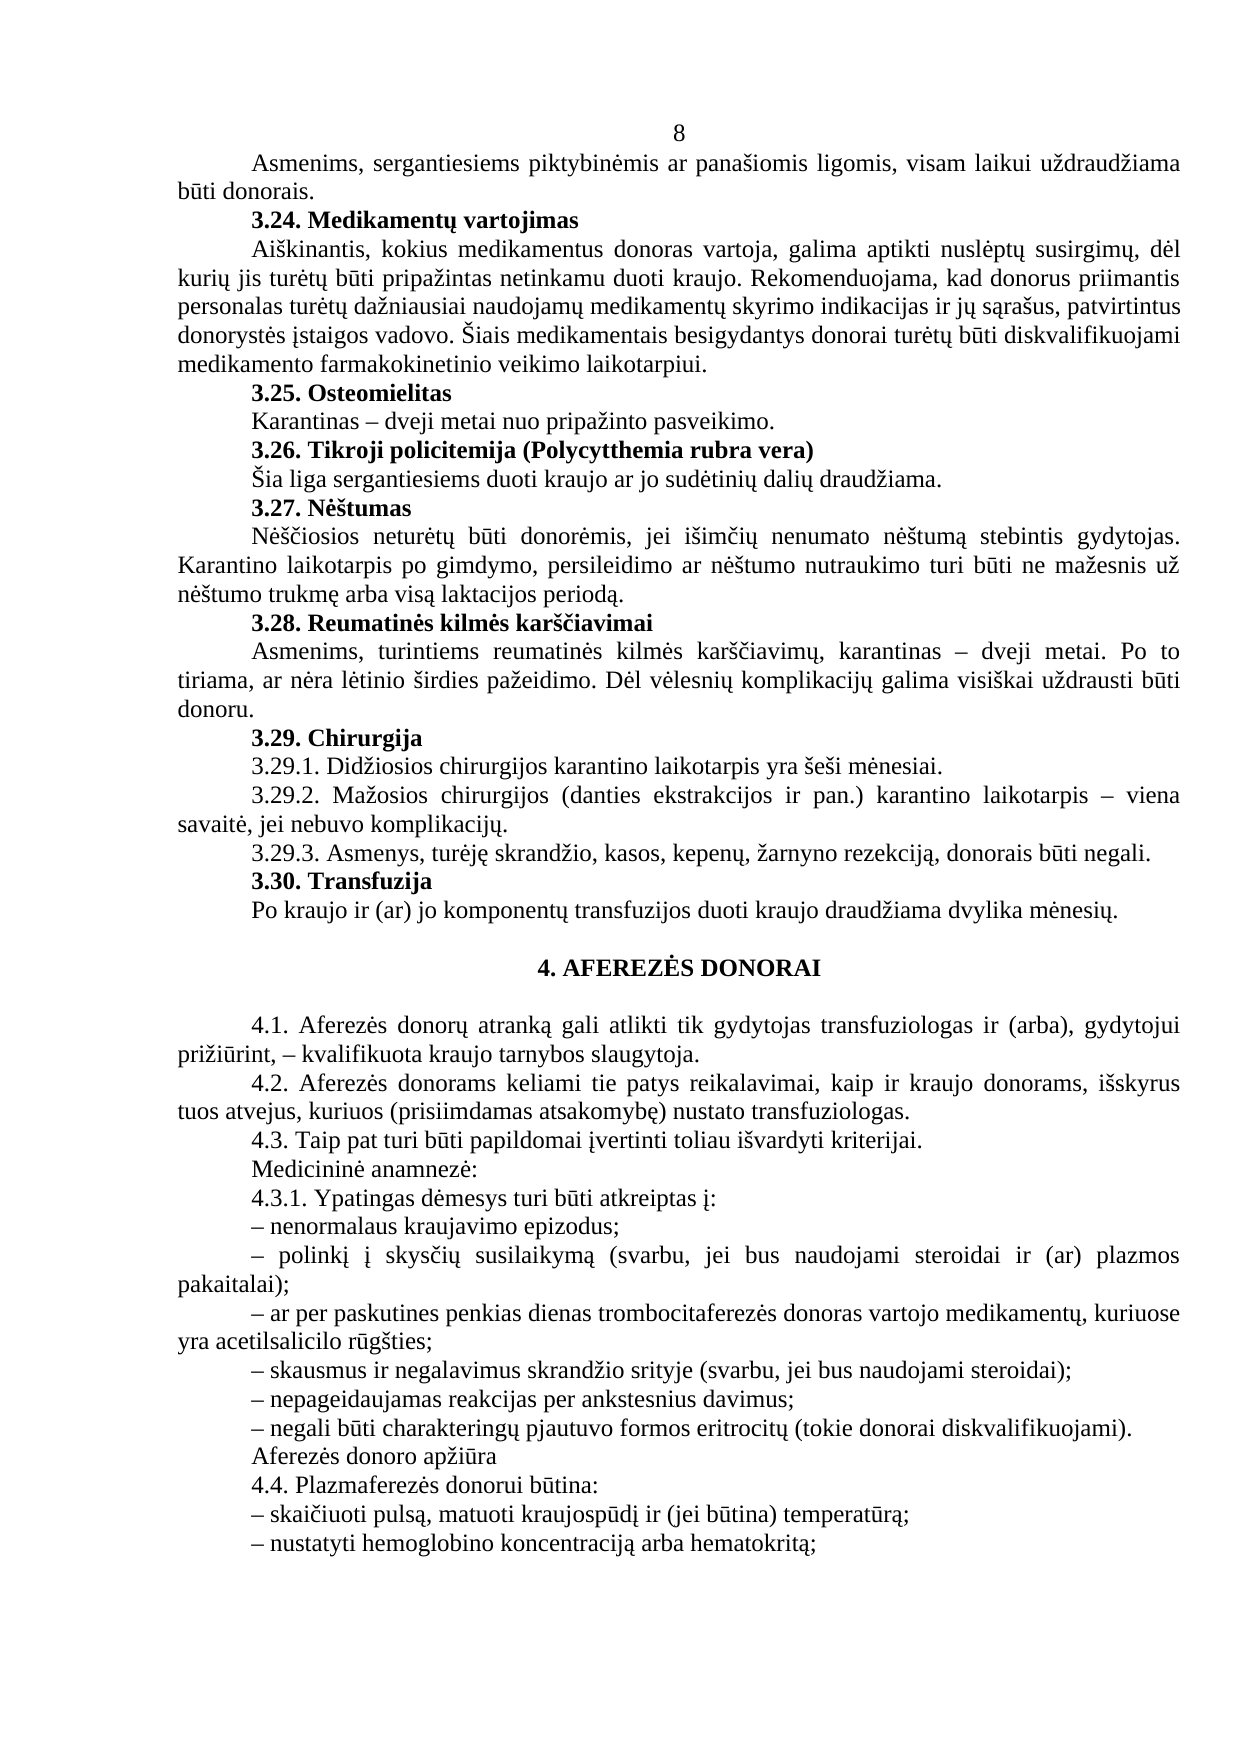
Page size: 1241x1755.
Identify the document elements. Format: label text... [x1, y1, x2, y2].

text 4. Aferezės donorai [177, 953, 1181, 981]
text – skausmus ir negalavimus skrandžio srityje (svarbu, jei bus naudojami steroidai); [177, 1355, 1181, 1384]
text Šia liga sergantiesiems duoti kraujo ar jo sudėtinių dalių draudžiama. [177, 464, 1181, 493]
text – polinkį į skysčių susilaikymą (svarbu, jei bus naudojami steroidai ir (ar) plazmos pakaitalai); [177, 1240, 1181, 1298]
text 3.28. Reumatinės kilmės karščiavimai [177, 608, 1181, 636]
text 4.4. Plazmaferezės donorui būtina: [177, 1470, 1181, 1499]
text 4.3. Taip pat turi būti papildomai įvertinti toliau išvardyti kriterijai. [177, 1125, 1181, 1154]
text – nepageidaujamas reakcijas per ankstesnius davimus; [177, 1384, 1181, 1413]
text Asmenims, turintiems reumatinės kilmės karščiavimų, karantinas – dveji metai. Po to tiriama, ar nėra lėtinio širdies pažeidimo. Dėl vėlesnių komplikacijų galima visiškai uždrausti būti donoru. [177, 636, 1181, 723]
text Nėščiosios neturėtų būti donorėmis, jei išimčių nenumato nėštumą stebintis gydytojas. Karantino laikotarpis po gimdymo, persileidimo ar nėštumo nutraukimo turi būti ne mažesnis už nėštumo trukmę arba visą laktacijos periodą. [177, 521, 1181, 608]
text – negali būti charakteringų pjautuvo formos eritrocitų (tokie donorai diskvalifikuojami). [177, 1413, 1181, 1441]
text 3.25. Osteomielitas [177, 378, 1181, 406]
text 4.3.1. Ypatingas dėmesys turi būti atkreiptas į: [177, 1183, 1181, 1211]
text 3.30. Transfuzija [177, 866, 1181, 895]
text 3.26. Tikroji policitemija (Polycytthemia rubra vera) [177, 435, 1181, 464]
text Medicininė anamnezė: [177, 1154, 1181, 1183]
text Asmenims, sergantiesiems piktybinėmis ar panašiomis ligomis, visam laikui uždraudžiama būti donorais. [177, 148, 1181, 205]
text Aferezės donoro apžiūra [177, 1441, 1181, 1470]
text 3.29. Chirurgija [177, 723, 1181, 751]
text 3.29.2. Mažosios chirurgijos (danties ekstrakcijos ir pan.) karantino laikotarpis – viena savaitė, jei nebuvo komplikacijų. [177, 780, 1181, 838]
text 4.1. Aferezės donorų atranką gali atlikti tik gydytojas transfuziologas ir (arba), gydytojui prižiūrint, – kvalifikuota kraujo tarnybos slaugytoja. [177, 1010, 1181, 1068]
text 3.29.3. Asmenys, turėję skrandžio, kasos, kepenų, žarnyno rezekciją, donorais būti negali. [177, 838, 1181, 866]
text 3.24. Medikamentų vartojimas [177, 205, 1181, 234]
text Po kraujo ir (ar) jo komponentų transfuzijos duoti kraujo draudžiama dvylika mėnesių. [177, 895, 1181, 924]
text 3.27. Nėštumas [177, 493, 1181, 521]
text 4.2. Aferezės donorams keliami tie patys reikalavimai, kaip ir kraujo donorams, išskyrus tuos atvejus, kuriuos (prisiimdamas atsakomybę) nustato transfuziologas. [177, 1068, 1181, 1125]
text Karantinas – dveji metai nuo pripažinto pasveikimo. [177, 406, 1181, 435]
text – skaičiuoti pulsą, matuoti kraujospūdį ir (jei būtina) temperatūrą; [177, 1499, 1181, 1528]
text – nustatyti hemoglobino koncentraciją arba hematokritą; [177, 1528, 1181, 1556]
text – nenormalaus kraujavimo epizodus; [177, 1211, 1181, 1240]
text – ar per paskutines penkias dienas trombocitaferezės donoras vartojo medikamentų, kuriuose yra acetilsalicilo rūgšties; [177, 1298, 1181, 1355]
text 3.29.1. Didžiosios chirurgijos karantino laikotarpis yra šeši mėnesiai. [177, 751, 1181, 780]
text Aiškinantis, kokius medikamentus donoras vartoja, galima aptikti nuslėptų susirgimų, dėl kurių jis turėtų būti pripažintas netinkamu duoti kraujo. Rekomenduojama, kad donorus priimantis personalas turėtų dažniausiai naudojamų medikamentų skyrimo indikacijas ir jų sąrašus, patvirtintus donorystės įstaigos vadovo. Šiais medikamentais besigydantys donorai turėtų būti diskvalifikuojami medikamento farmakokinetinio veikimo laikotarpiui. [177, 234, 1181, 378]
